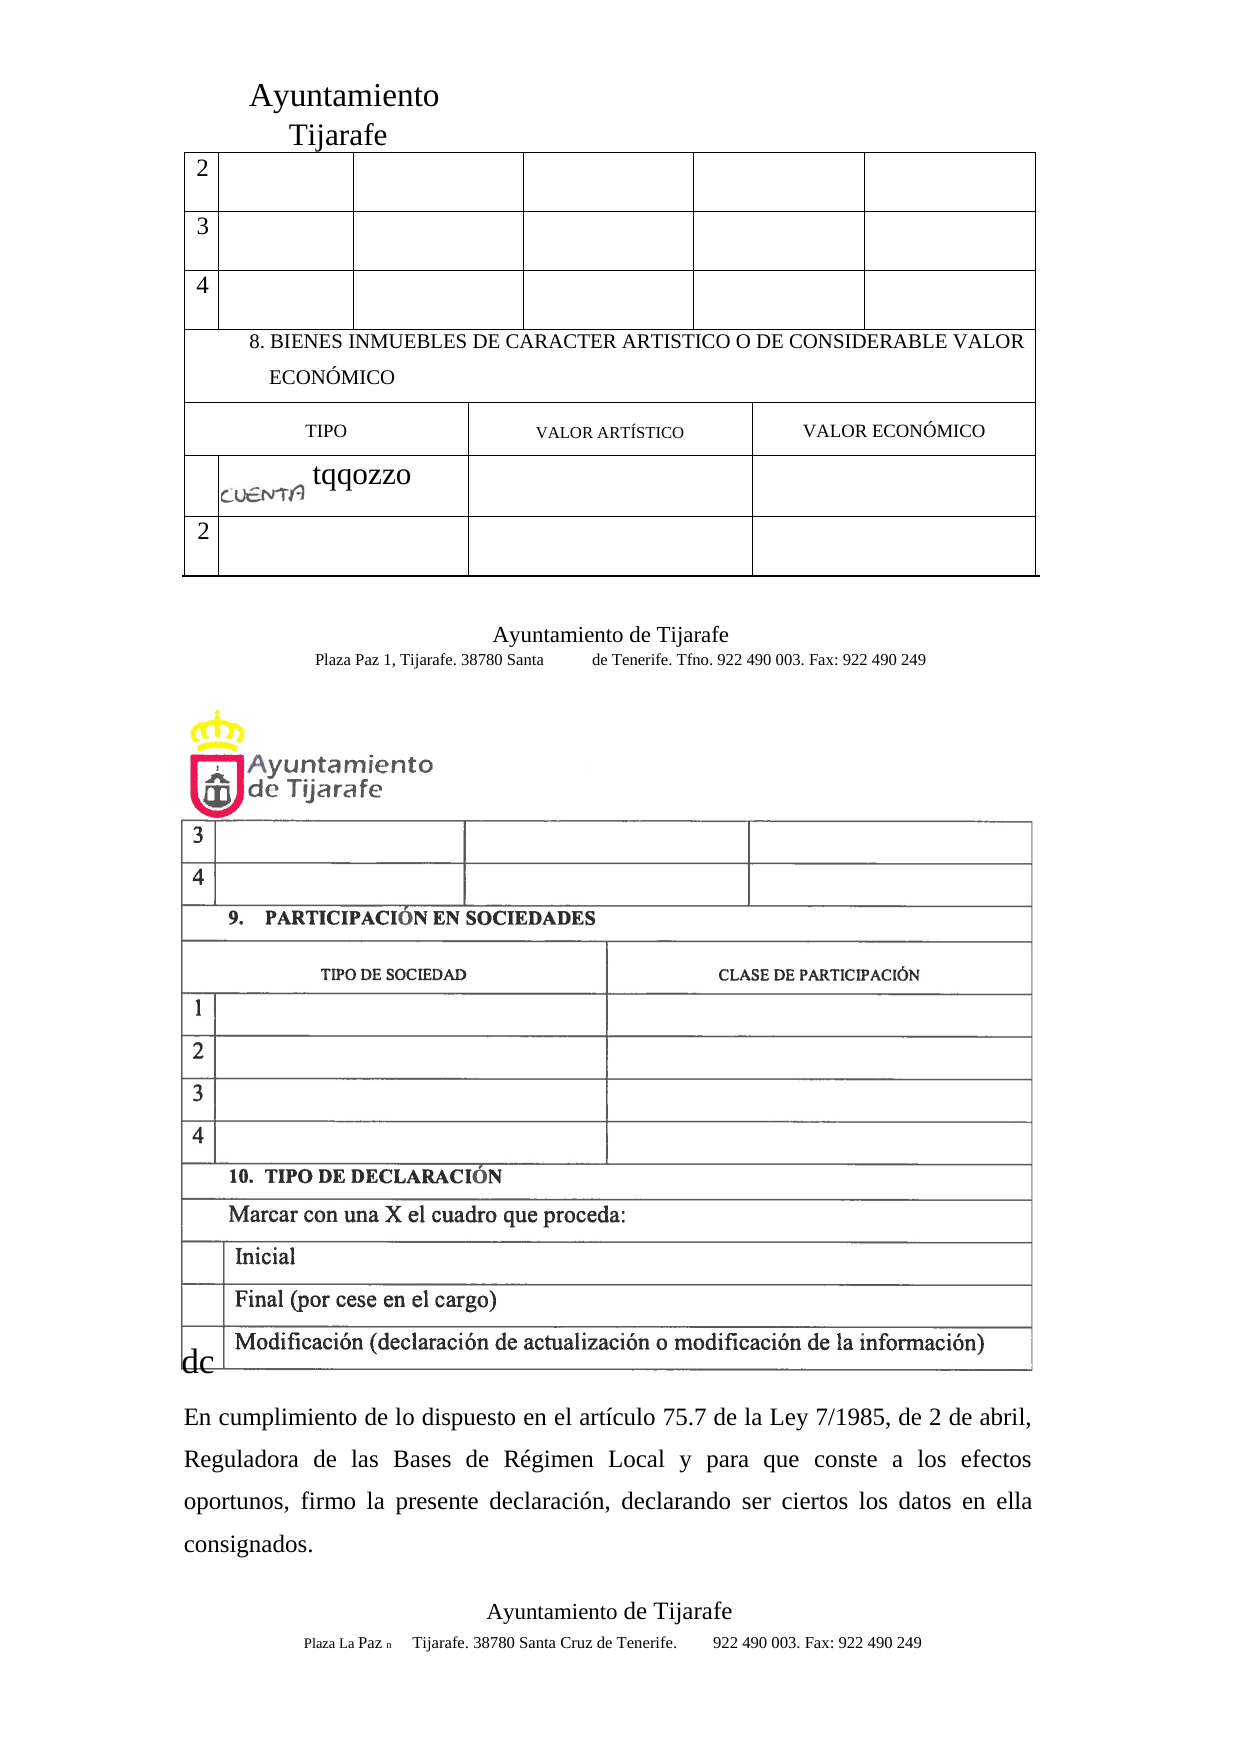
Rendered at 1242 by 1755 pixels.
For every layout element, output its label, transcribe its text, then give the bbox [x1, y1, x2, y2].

table_cell TIPO [185, 403, 468, 454]
table_cell [753, 456, 1035, 516]
table_cell [524, 153, 693, 211]
table_cell [865, 153, 1035, 211]
table_cell [354, 271, 523, 328]
table_cell [524, 271, 693, 328]
table_cell [865, 212, 1035, 269]
table_cell tqqozzo [219, 456, 468, 516]
table_cell [219, 153, 353, 211]
table_cell [865, 271, 1035, 328]
text En cumplimiento de lo dispuesto en el artículo 75.7 de la Ley 7/1985, de 2 de abril, Reguladora de las Bases de Régimen Local y para que conste a los efectos oportunos, firmo la presente declaración, declarando ser ciertos los datos en ella consignados. [183, 1402, 1033, 1557]
subtitle dc [181, 678, 1032, 710]
table_cell [219, 212, 353, 269]
table_cell [694, 212, 864, 269]
table_cell [469, 456, 752, 516]
table_cell [354, 212, 523, 269]
text Ayuntamiento de Tijarafe [190, 621, 1032, 648]
table_cell VALOR ECONÓMICO [753, 403, 1035, 454]
table_cell VALOR ARTÍSTICO [469, 403, 752, 454]
table_cell [219, 517, 468, 574]
table_cell [354, 153, 523, 211]
table_cell [219, 271, 353, 328]
table_cell 3 [185, 212, 218, 269]
table_cell [694, 271, 864, 328]
table_cell [694, 153, 864, 211]
table_cell [185, 456, 218, 516]
table_cell 4 [185, 271, 218, 328]
table_cell [753, 517, 1035, 574]
text Plaza Paz 1, Tijarafe. 38780 Santa de Tenerife. Tfno. 922 490 003. Fax: 922 490 249 [182, 649, 1032, 669]
table_cell 2 [185, 517, 218, 574]
table_cell [524, 212, 693, 269]
subtitle dc [181, 1371, 1032, 1381]
table_cell 2 [185, 153, 218, 211]
table_cell 8. BIENES INMUEBLES DE CARACTER ARTISTICO O DE CONSIDERABLE VALOR ECONÓMICO [185, 330, 1035, 402]
table_cell [469, 517, 752, 574]
